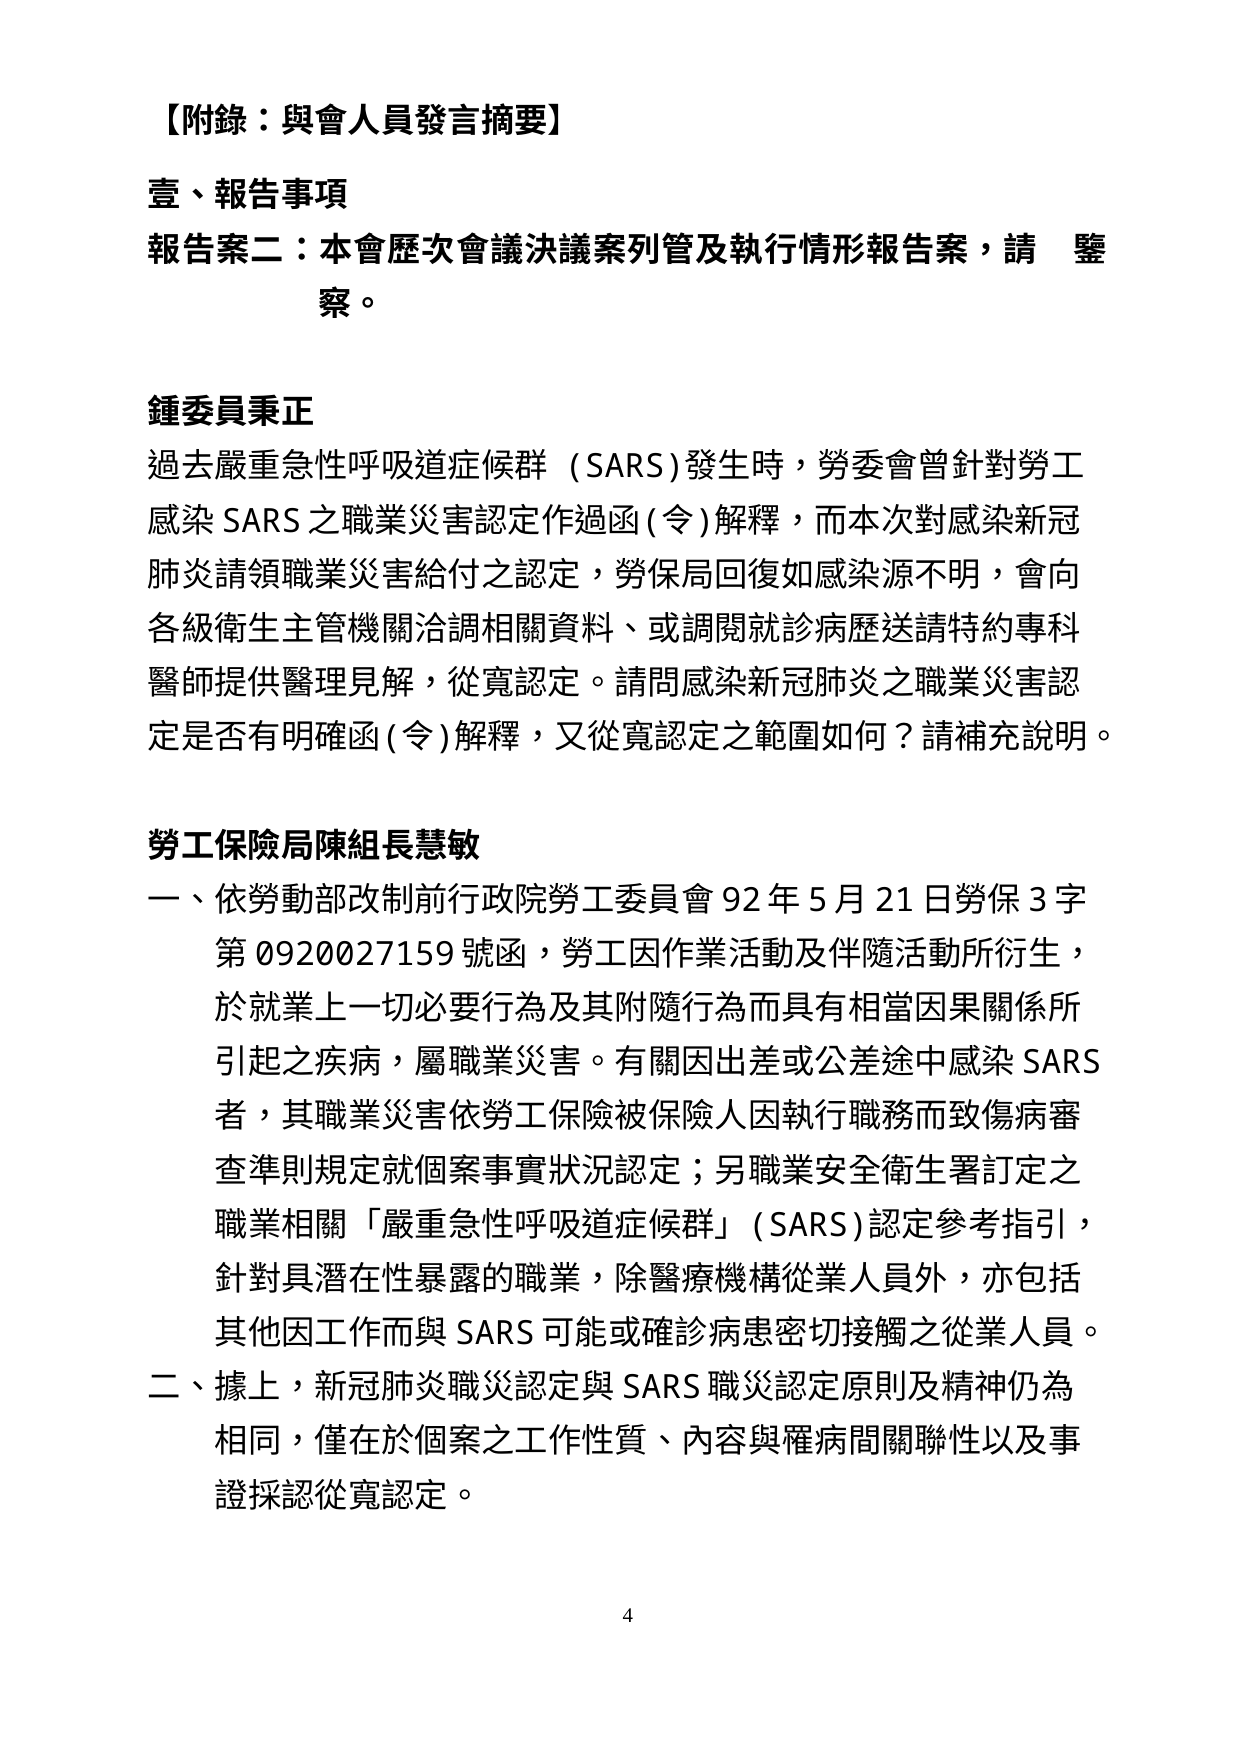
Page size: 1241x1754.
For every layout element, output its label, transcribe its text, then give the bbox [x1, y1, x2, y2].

text 勞工保險局陳組長慧敏 [148, 814, 1107, 868]
text 過去嚴重急性呼吸道症候群 (SARS)發生時，勞委會曾針對勞工感染SARS之職業災害認定作過函(令)解釋，而本次對感染新冠肺炎請領職業災害給付之認定，勞保局回復如感染源不明，會向各級衛生主管機關洽調相關資料、或調閱就診病歷送請特約專科醫師提供醫理見解，從寬認定。請問感染新冠肺炎之職業災害認定是否有明確函(令)解釋，又從寬認定之範圍如何？請補充說明。 [148, 434, 1107, 759]
text 報告案二：本會歷次會議決議案列管及執行情形報告案，請 鑒察。 [148, 218, 1107, 326]
text 一、依勞動部改制前行政院勞工委員會92年5月21日勞保3字第0920027159號函，勞工因作業活動及伴隨活動所衍生，於就業上一切必要行為及其附隨行為而具有相當因果關係所引起之疾病，屬職業災害。有關因出差或公差途中感染SARS者，其職業災害依勞工保險被保險人因執行職務而致傷病審查準則規定就個案事實狀況認定；另職業安全衛生署訂定之職業相關「嚴重急性呼吸道症候群」(SARS)認定參考指引，針對具潛在性暴露的職業，除醫療機構從業人員外，亦包括其他因工作而與SARS可能或確診病患密切接觸之從業人員。 [148, 868, 1107, 1355]
text 二、據上，新冠肺炎職災認定與SARS職災認定原則及精神仍為相同，僅在於個案之工作性質、內容與罹病間關聯性以及事證採認從寬認定。 [148, 1355, 1107, 1518]
text 鍾委員秉正 [148, 380, 1107, 434]
text 【附錄：與會人員發言摘要】 [148, 89, 1107, 143]
text 壹、報告事項 [148, 162, 1107, 218]
